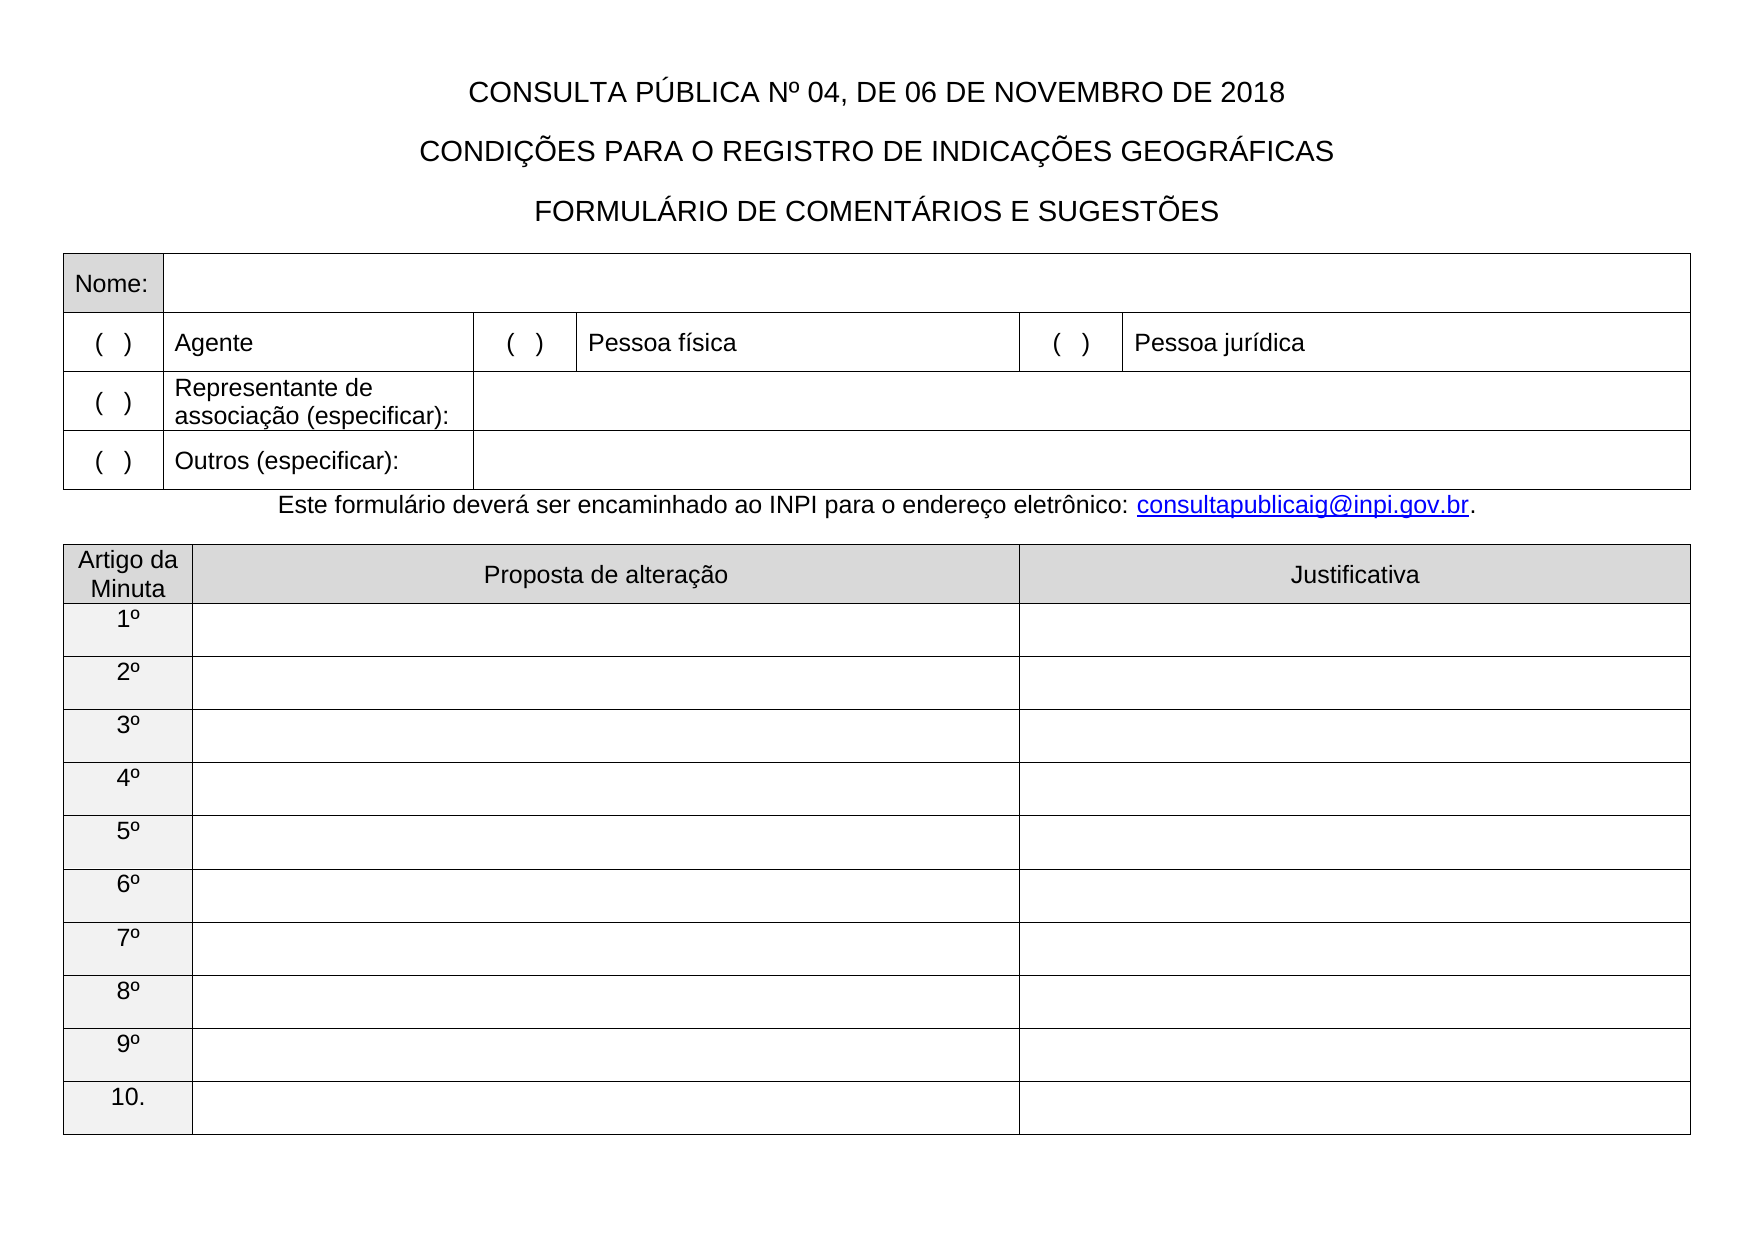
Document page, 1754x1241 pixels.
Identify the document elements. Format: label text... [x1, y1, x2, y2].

table_cell ( ) [64, 372, 163, 430]
table_cell Pessoa física [577, 313, 1019, 371]
table_cell 9º [64, 1029, 192, 1081]
table_cell [193, 604, 1019, 656]
table_cell [193, 923, 1019, 975]
table_header Proposta de alteração [193, 545, 1019, 603]
table_cell 1º [64, 604, 192, 656]
table_cell 3º [64, 710, 192, 762]
table_cell ( ) [1020, 313, 1122, 371]
table_cell [193, 816, 1019, 868]
table_cell [193, 870, 1019, 922]
text Este formulário deverá ser encaminhado ao INPI para o endereço eletrônico: consultapublicaig@inpi.gov.br. [75, 490, 1679, 519]
table_header Justificativa [1020, 545, 1690, 603]
table_cell 4º [64, 763, 192, 815]
table_cell ( ) [64, 313, 163, 371]
table_cell ( ) [64, 431, 163, 489]
table_cell [193, 657, 1019, 709]
table_cell [474, 431, 1690, 489]
table_cell ( ) [474, 313, 576, 371]
table_cell [1020, 870, 1690, 922]
table_cell 5º [64, 816, 192, 868]
table_cell [474, 372, 1690, 430]
table_cell Representante de associação (especificar): [164, 372, 473, 430]
table_cell [193, 710, 1019, 762]
table_header Artigo da Minuta [64, 545, 192, 603]
table_cell 2º [64, 657, 192, 709]
table_cell [193, 1029, 1019, 1081]
table_cell [1020, 604, 1690, 656]
table_cell [1020, 763, 1690, 815]
table_cell 10. [64, 1082, 192, 1134]
text FORMULÁRIO DE COMENTÁRIOS E SUGESTÕES [75, 194, 1679, 227]
text CONSULTA PÚBLICA Nº 04, DE 06 DE NOVEMBRO DE 2018 [75, 75, 1679, 108]
table_cell [1020, 1082, 1690, 1134]
table_cell 8º [64, 976, 192, 1028]
table_cell [1020, 657, 1690, 709]
table_cell [1020, 923, 1690, 975]
table_cell [193, 976, 1019, 1028]
table_cell Outros (especificar): [164, 431, 473, 489]
table_header [164, 254, 1690, 312]
table_cell [1020, 816, 1690, 868]
table_header Nome: [64, 254, 163, 312]
table_cell [1020, 1029, 1690, 1081]
table_cell 6º [64, 870, 192, 922]
table_cell [193, 763, 1019, 815]
text CONDIÇÕES PARA O REGISTRO DE INDICAÇÕES GEOGRÁFICAS [75, 134, 1679, 168]
table_cell Pessoa jurídica [1123, 313, 1690, 371]
table_cell [1020, 710, 1690, 762]
table_cell 7º [64, 923, 192, 975]
table_cell [193, 1082, 1019, 1134]
table_cell Agente [164, 313, 473, 371]
table_cell [1020, 976, 1690, 1028]
